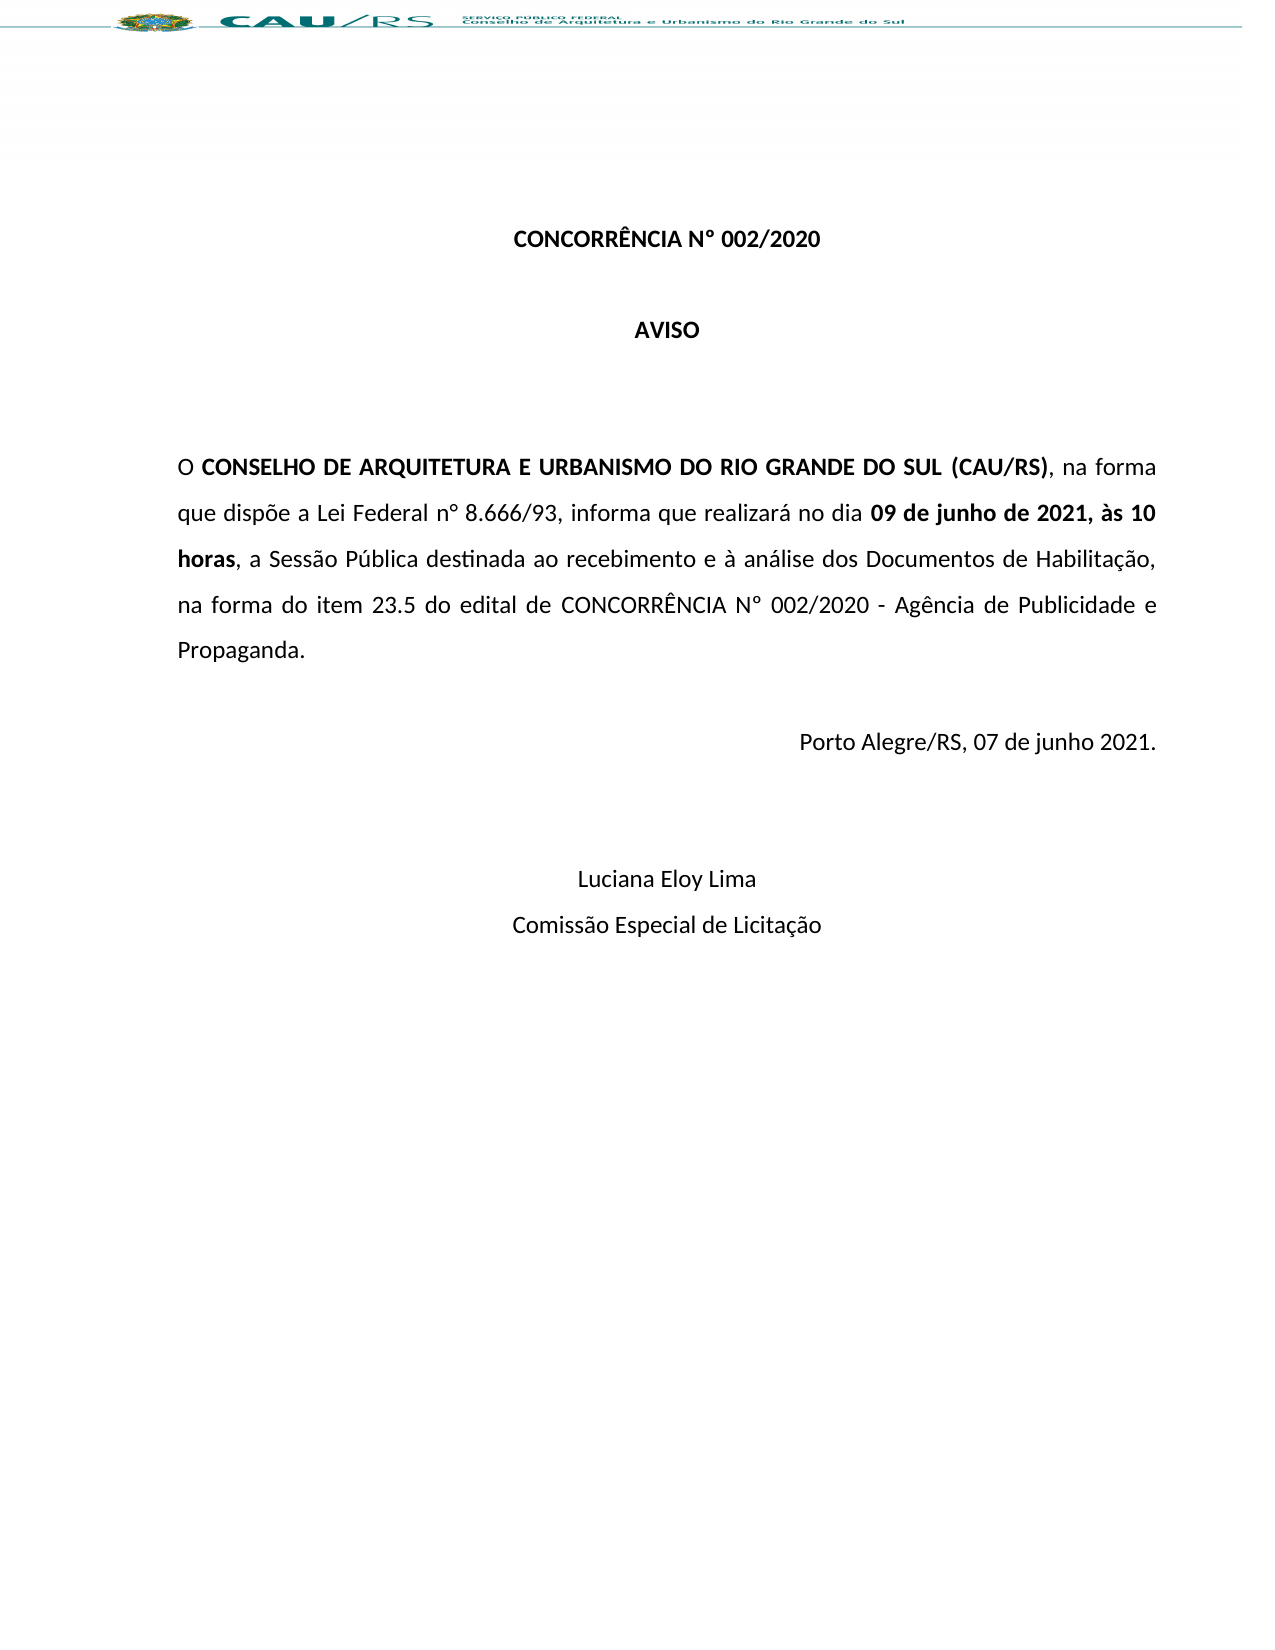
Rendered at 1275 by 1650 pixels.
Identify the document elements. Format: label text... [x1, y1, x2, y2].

text Porto Alegre/RS, 07 de junho 2021. [177, 726, 1157, 756]
text AVISO [177, 314, 1157, 345]
text Luciana Eloy Lima [177, 863, 1157, 894]
text CONCORRÊNCIA Nº 002/2020 [177, 223, 1157, 253]
text O CONSELHO DE ARQUITETURA E URBANISMO DO RIO GRANDE DO SUL (CAU/RS), na forma que dispõe a Lei Federal n° 8.666/93, informa que realizará no dia 09 de junho de 2021, às 10 horas, a Sessão Pública destinada ao recebimento e à análise dos Documentos de Habilitação, na forma do item 23.5 do edital de CONCORRÊNCIA Nº 002/2020 - Agência de Publicidade e Propaganda. [177, 452, 1157, 665]
text Comissão Especial de Licitação [177, 909, 1157, 939]
